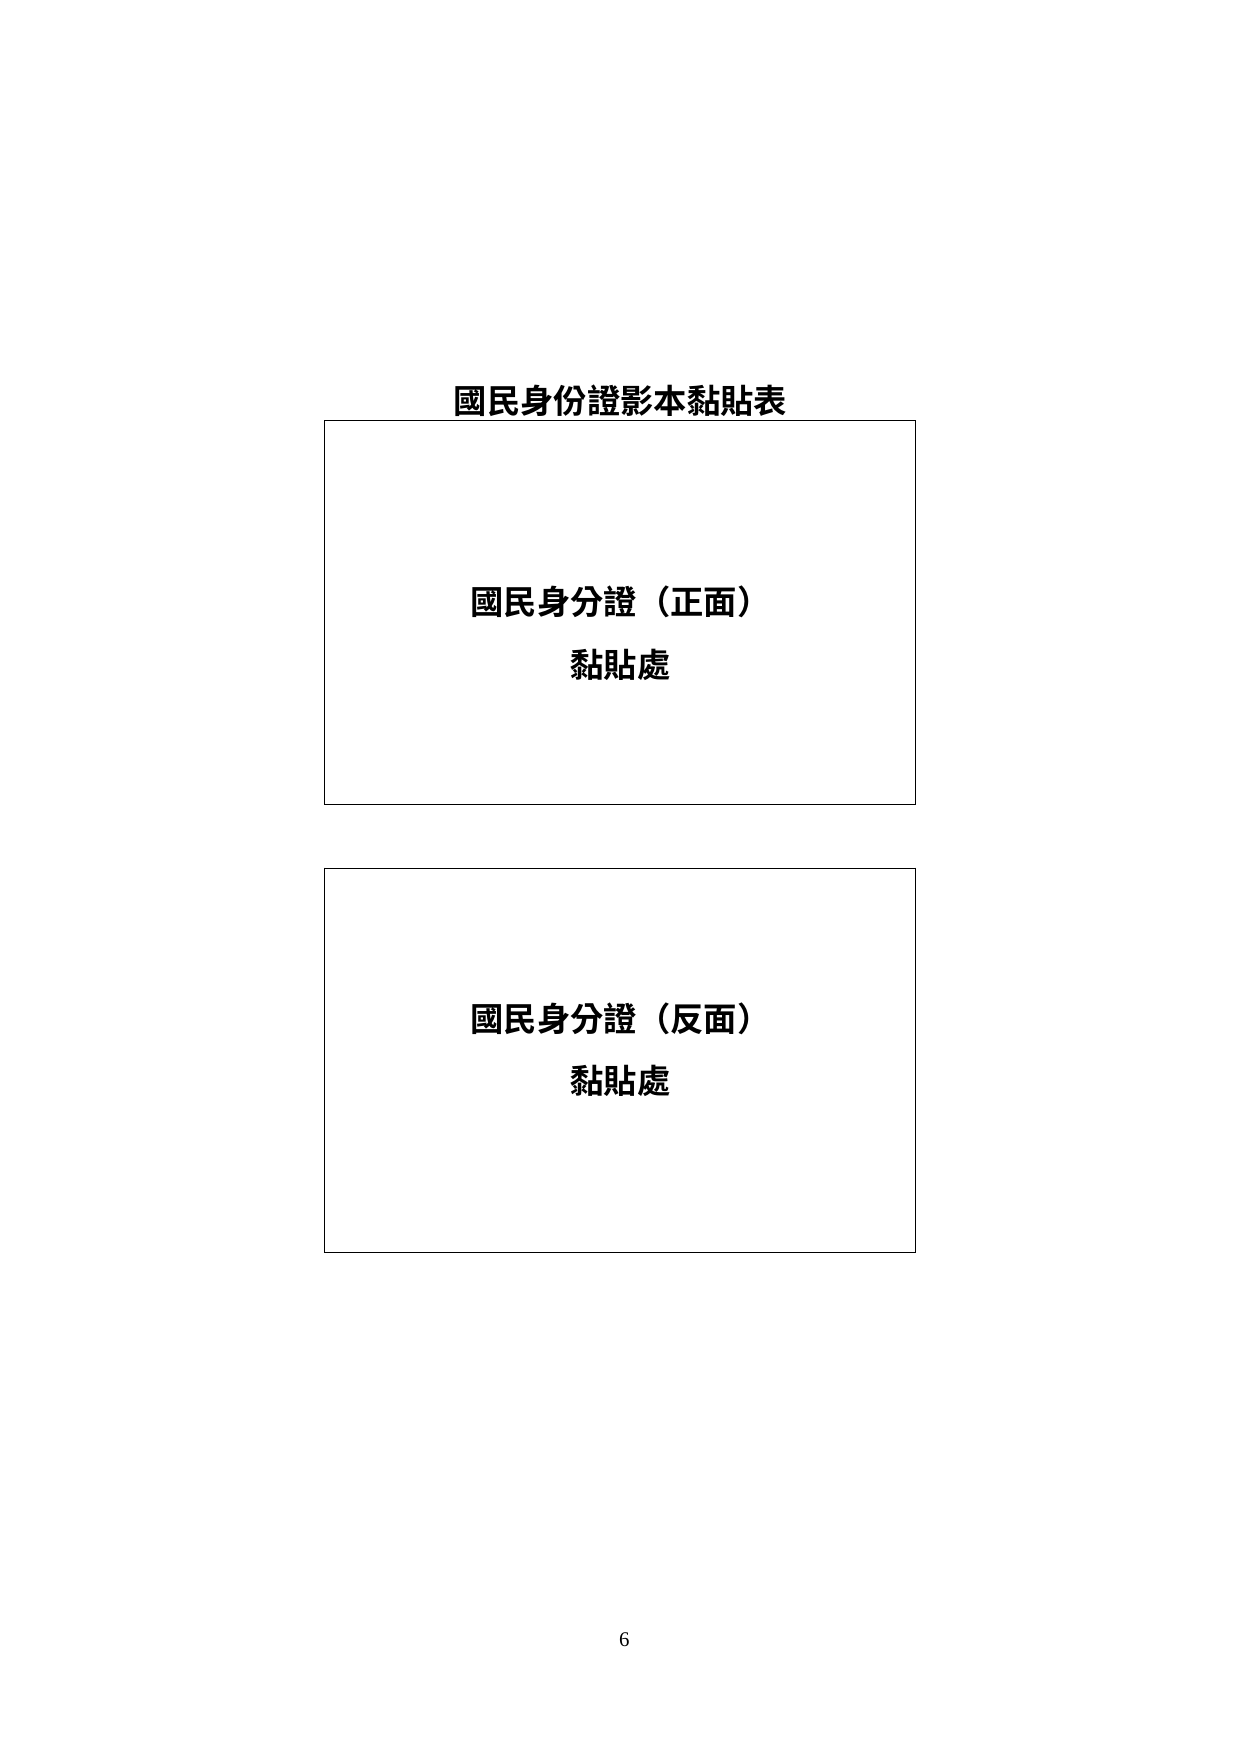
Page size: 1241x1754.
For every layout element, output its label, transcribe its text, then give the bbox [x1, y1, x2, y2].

table_header 國民身分證（反面） 黏貼處 [325, 869, 915, 1252]
table_header 國民身分證（正面） 黏貼處 [325, 421, 915, 804]
text 國民身份證影本黏貼表 [94, 358, 1146, 420]
